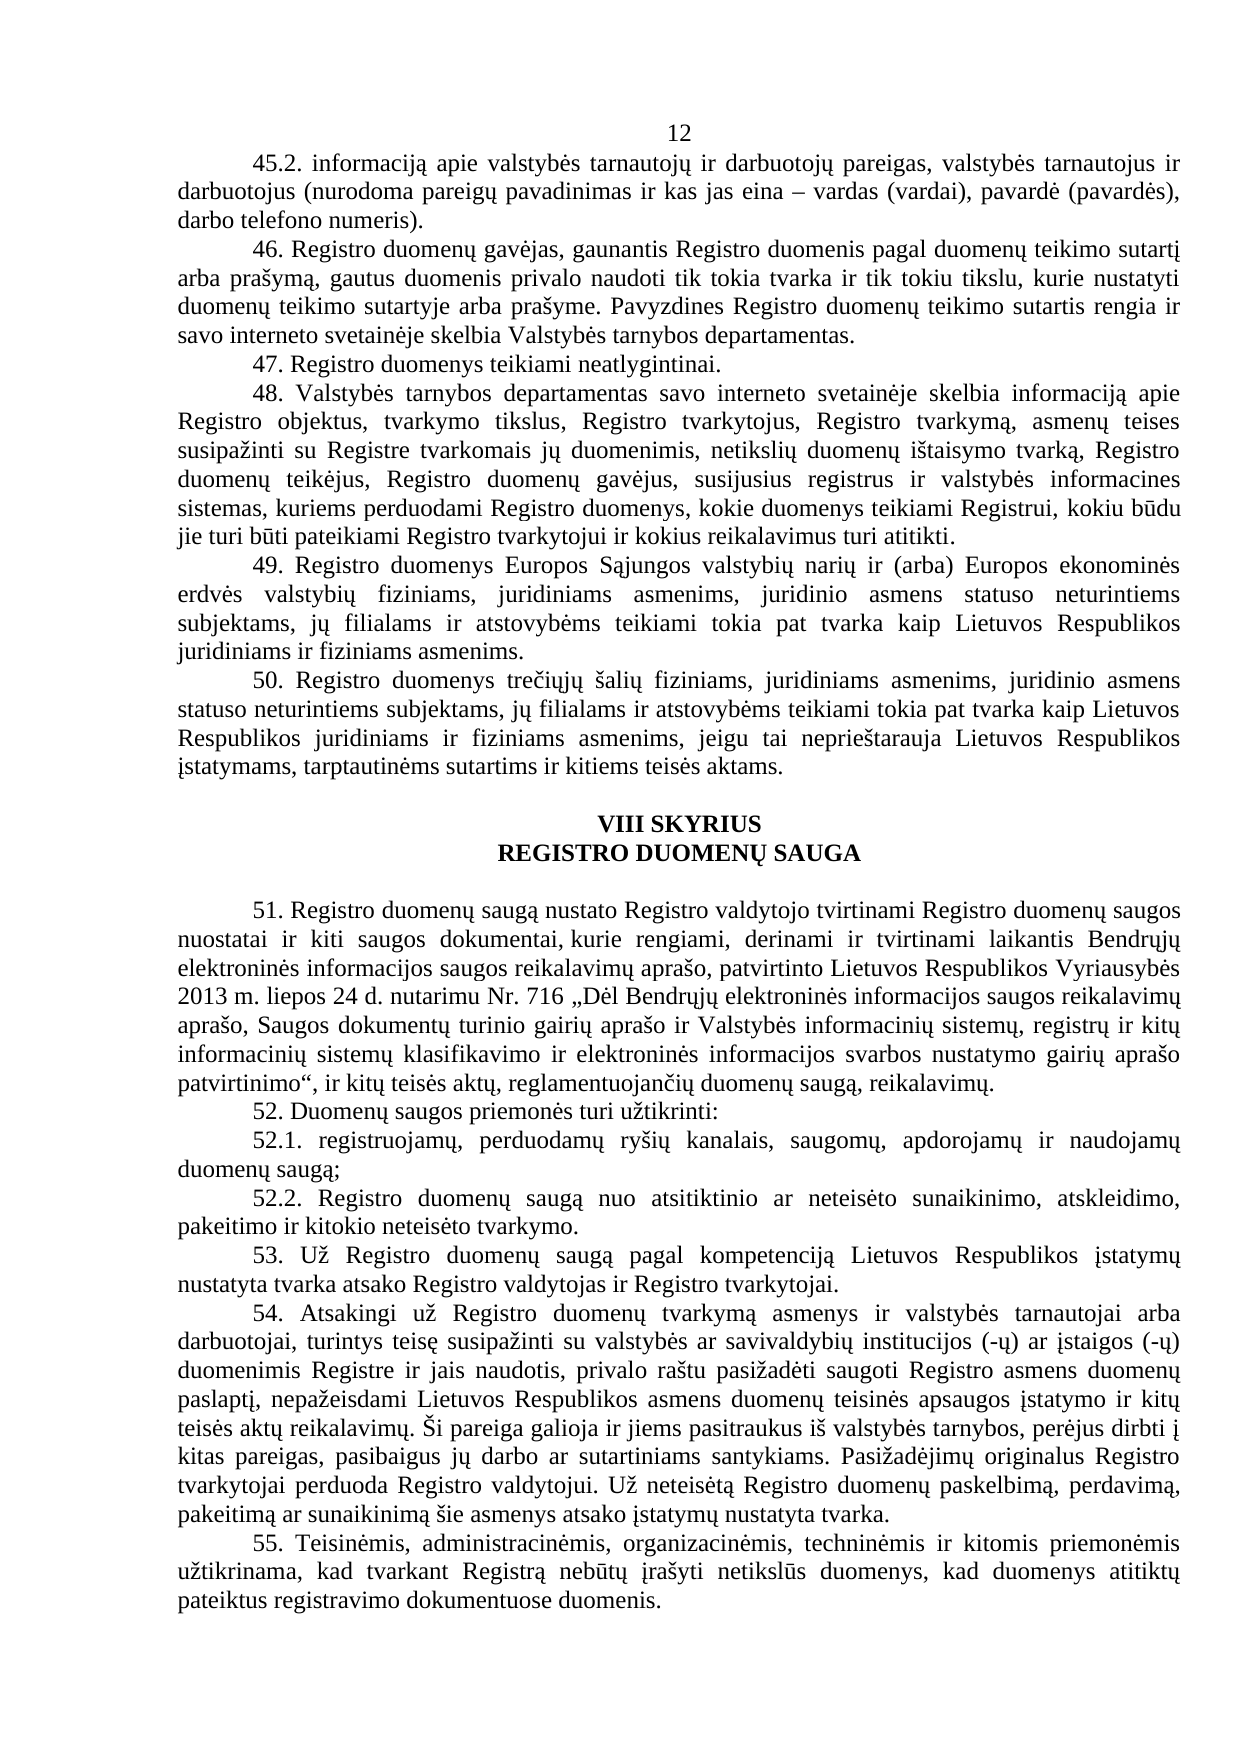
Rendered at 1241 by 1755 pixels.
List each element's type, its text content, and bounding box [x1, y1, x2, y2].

text 51. Registro duomenų saugą nustato Registro valdytojo tvirtinami Registro duomenų saugos nuostatai ir kiti saugos dokumentai, kurie rengiami, derinami ir tvirtinami laikantis Bendrųjų elektroninės informacijos saugos reikalavimų aprašo, patvirtinto Lietuvos Respublikos Vyriausybės 2013 m. liepos 24 d. nutarimu Nr. 716 „Dėl Bendrųjų elektroninės informacijos saugos reikalavimų aprašo, Saugos dokumentų turinio gairių aprašo ir Valstybės informacinių sistemų, registrų ir kitų informacinių sistemų klasifikavimo ir elektroninės informacijos svarbos nustatymo gairių aprašo patvirtinimo“, ir kitų teisės aktų, reglamentuojančių duomenų saugą, reikalavimų. [177, 895, 1181, 1096]
text 49. Registro duomenys Europos Sąjungos valstybių narių ir (arba) Europos ekonominės erdvės valstybių fiziniams, juridiniams asmenims, juridinio asmens statuso neturintiems subjektams, jų filialams ir atstovybėms teikiami tokia pat tvarka kaip Lietuvos Respublikos juridiniams ir fiziniams asmenims. [177, 550, 1181, 665]
text 45.2. informaciją apie valstybės tarnautojų ir darbuotojų pareigas, valstybės tarnautojus ir darbuotojus (nurodoma pareigų pavadinimas ir kas jas eina – vardas (vardai), pavardė (pavardės), darbo telefono numeris). [177, 148, 1181, 234]
text 53. Už Registro duomenų saugą pagal kompetenciją Lietuvos Respublikos įstatymų nustatyta tvarka atsako Registro valdytojas ir Registro tvarkytojai. [177, 1240, 1181, 1298]
text 47. Registro duomenys teikiami neatlygintinai. [177, 349, 1181, 378]
text 55. Teisinėmis, administracinėmis, organizacinėmis, techninėmis ir kitomis priemonėmis užtikrinama, kad tvarkant Registrą nebūtų įrašyti netikslūs duomenys, kad duomenys atitiktų pateiktus registravimo dokumentuose duomenis. [177, 1528, 1181, 1614]
text 52.2. Registro duomenų saugą nuo atsitiktinio ar neteisėto sunaikinimo, atskleidimo, pakeitimo ir kitokio neteisėto tvarkymo. [177, 1183, 1181, 1240]
text REGISTRO DUOMENŲ SAUGA [177, 838, 1181, 866]
text 46. Registro duomenų gavėjas, gaunantis Registro duomenis pagal duomenų teikimo sutartį arba prašymą, gautus duomenis privalo naudoti tik tokia tvarka ir tik tokiu tikslu, kurie nustatyti duomenų teikimo sutartyje arba prašyme. Pavyzdines Registro duomenų teikimo sutartis rengia ir savo interneto svetainėje skelbia Valstybės tarnybos departamentas. [177, 234, 1181, 349]
text 52.1. registruojamų, perduodamų ryšių kanalais, saugomų, apdorojamų ir naudojamų duomenų saugą; [177, 1125, 1181, 1183]
text 52. Duomenų saugos priemonės turi užtikrinti: [177, 1096, 1181, 1125]
text 54. Atsakingi už Registro duomenų tvarkymą asmenys ir valstybės tarnautojai arba darbuotojai, turintys teisę susipažinti su valstybės ar savivaldybių institucijos (-ų) ar įstaigos (-ų) duomenimis Registre ir jais naudotis, privalo raštu pasižadėti saugoti Registro asmens duomenų paslaptį, nepažeisdami Lietuvos Respublikos asmens duomenų teisinės apsaugos įstatymo ir kitų teisės aktų reikalavimų. Ši pareiga galioja ir jiems pasitraukus iš valstybės tarnybos, perėjus dirbti į kitas pareigas, pasibaigus jų darbo ar sutartiniams santykiams. Pasižadėjimų originalus Registro tvarkytojai perduoda Registro valdytojui. Už neteisėtą Registro duomenų paskelbimą, perdavimą, pakeitimą ar sunaikinimą šie asmenys atsako įstatymų nustatyta tvarka. [177, 1298, 1181, 1528]
text 48. Valstybės tarnybos departamentas savo interneto svetainėje skelbia informaciją apie Registro objektus, tvarkymo tikslus, Registro tvarkytojus, Registro tvarkymą, asmenų teises susipažinti su Registre tvarkomais jų duomenimis, netikslių duomenų ištaisymo tvarką, Registro duomenų teikėjus, Registro duomenų gavėjus, susijusius registrus ir valstybės informacines sistemas, kuriems perduodami Registro duomenys, kokie duomenys teikiami Registrui, kokiu būdu jie turi būti pateikiami Registro tvarkytojui ir kokius reikalavimus turi atitikti. [177, 378, 1181, 550]
text 50. Registro duomenys trečiųjų šalių fiziniams, juridiniams asmenims, juridinio asmens statuso neturintiems subjektams, jų filialams ir atstovybėms teikiami tokia pat tvarka kaip Lietuvos Respublikos juridiniams ir fiziniams asmenims, jeigu tai neprieštarauja Lietuvos Respublikos įstatymams, tarptautinėms sutartims ir kitiems teisės aktams. [177, 665, 1181, 780]
text VIII SKYRIUS [177, 809, 1181, 838]
